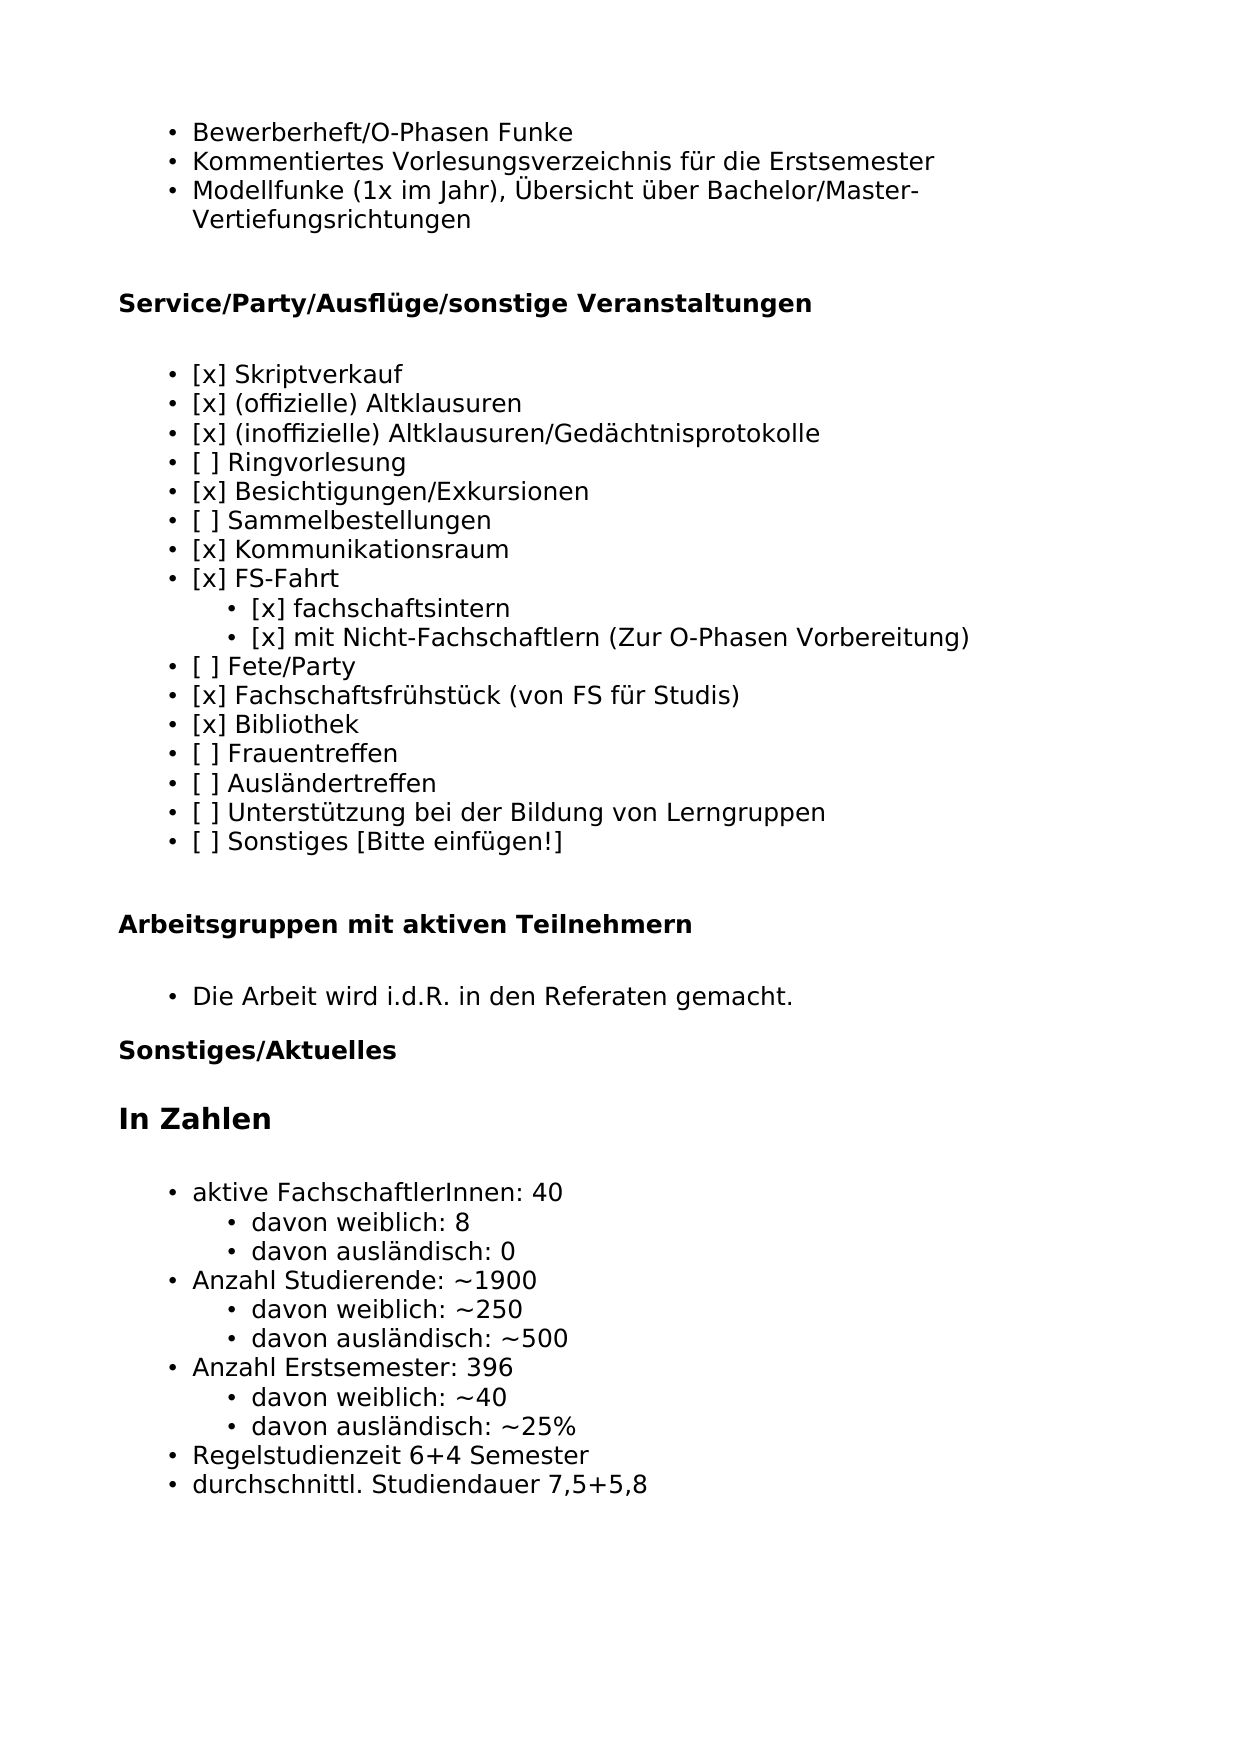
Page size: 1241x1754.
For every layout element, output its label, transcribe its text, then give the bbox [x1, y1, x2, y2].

list Kommentiertes Vorlesungsverzeichnis für die Erstsemester [177, 147, 1122, 176]
list [x] FS-Fahrt [177, 564, 1122, 594]
list [x] fachschaftsintern [236, 594, 1122, 623]
list Modellfunke (1x im Jahr), Übersicht über Bachelor/Master-Vertiefungsrichtungen [177, 176, 1122, 235]
list durchschnittl. Studiendauer 7,5+5,8 [177, 1470, 1122, 1499]
list Regelstudienzeit 6+4 Semester [177, 1441, 1122, 1470]
list [ ] Unterstützung bei der Bildung von Lerngruppen [177, 798, 1122, 827]
list Die Arbeit wird i.d.R. in den Referaten gemacht. [177, 982, 1122, 1011]
subtitle Arbeitsgruppen mit aktiven Teilnehmern [118, 911, 1122, 940]
list Anzahl Erstsemester: 396 [177, 1354, 1122, 1383]
list [x] (inoffizielle) Altklausuren/Gedächtnisprotokolle [177, 419, 1122, 448]
list [x] mit Nicht-Fachschaftlern (Zur O-Phasen Vorbereitung) [236, 623, 1122, 652]
list [x] Fachschaftsfrühstück (von FS für Studis) [177, 681, 1122, 710]
list davon ausländisch: ~500 [236, 1324, 1122, 1354]
list [x] Skriptverkauf [177, 360, 1122, 389]
list davon ausländisch: 0 [236, 1237, 1122, 1266]
subtitle Service/Party/Ausflüge/sonstige Veranstaltungen [118, 289, 1122, 318]
list davon weiblich: ~40 [236, 1383, 1122, 1412]
list [ ] Sonstiges [Bitte einfügen!] [177, 827, 1122, 856]
list [x] Bibliothek [177, 710, 1122, 739]
list davon weiblich: ~250 [236, 1295, 1122, 1324]
list [ ] Fete/Party [177, 652, 1122, 681]
list Bewerberheft/O-Phasen Funke [177, 118, 1122, 147]
list [ ] Sammelbestellungen [177, 506, 1122, 535]
list aktive FachschaftlerInnen: 40 [177, 1179, 1122, 1208]
list Anzahl Studierende: ~1900 [177, 1266, 1122, 1295]
subtitle In Zahlen [118, 1103, 1122, 1137]
list [x] Besichtigungen/Exkursionen [177, 477, 1122, 506]
list [ ] Frauentreffen [177, 739, 1122, 769]
list [x] Kommunikationsraum [177, 535, 1122, 564]
list davon weiblich: 8 [236, 1208, 1122, 1237]
list davon ausländisch: ~25% [236, 1412, 1122, 1441]
list [x] (offizielle) Altklausuren [177, 389, 1122, 419]
list [ ] Ausländertreffen [177, 769, 1122, 798]
subtitle Sonstiges/Aktuelles [118, 1036, 1122, 1065]
list [ ] Ringvorlesung [177, 448, 1122, 477]
